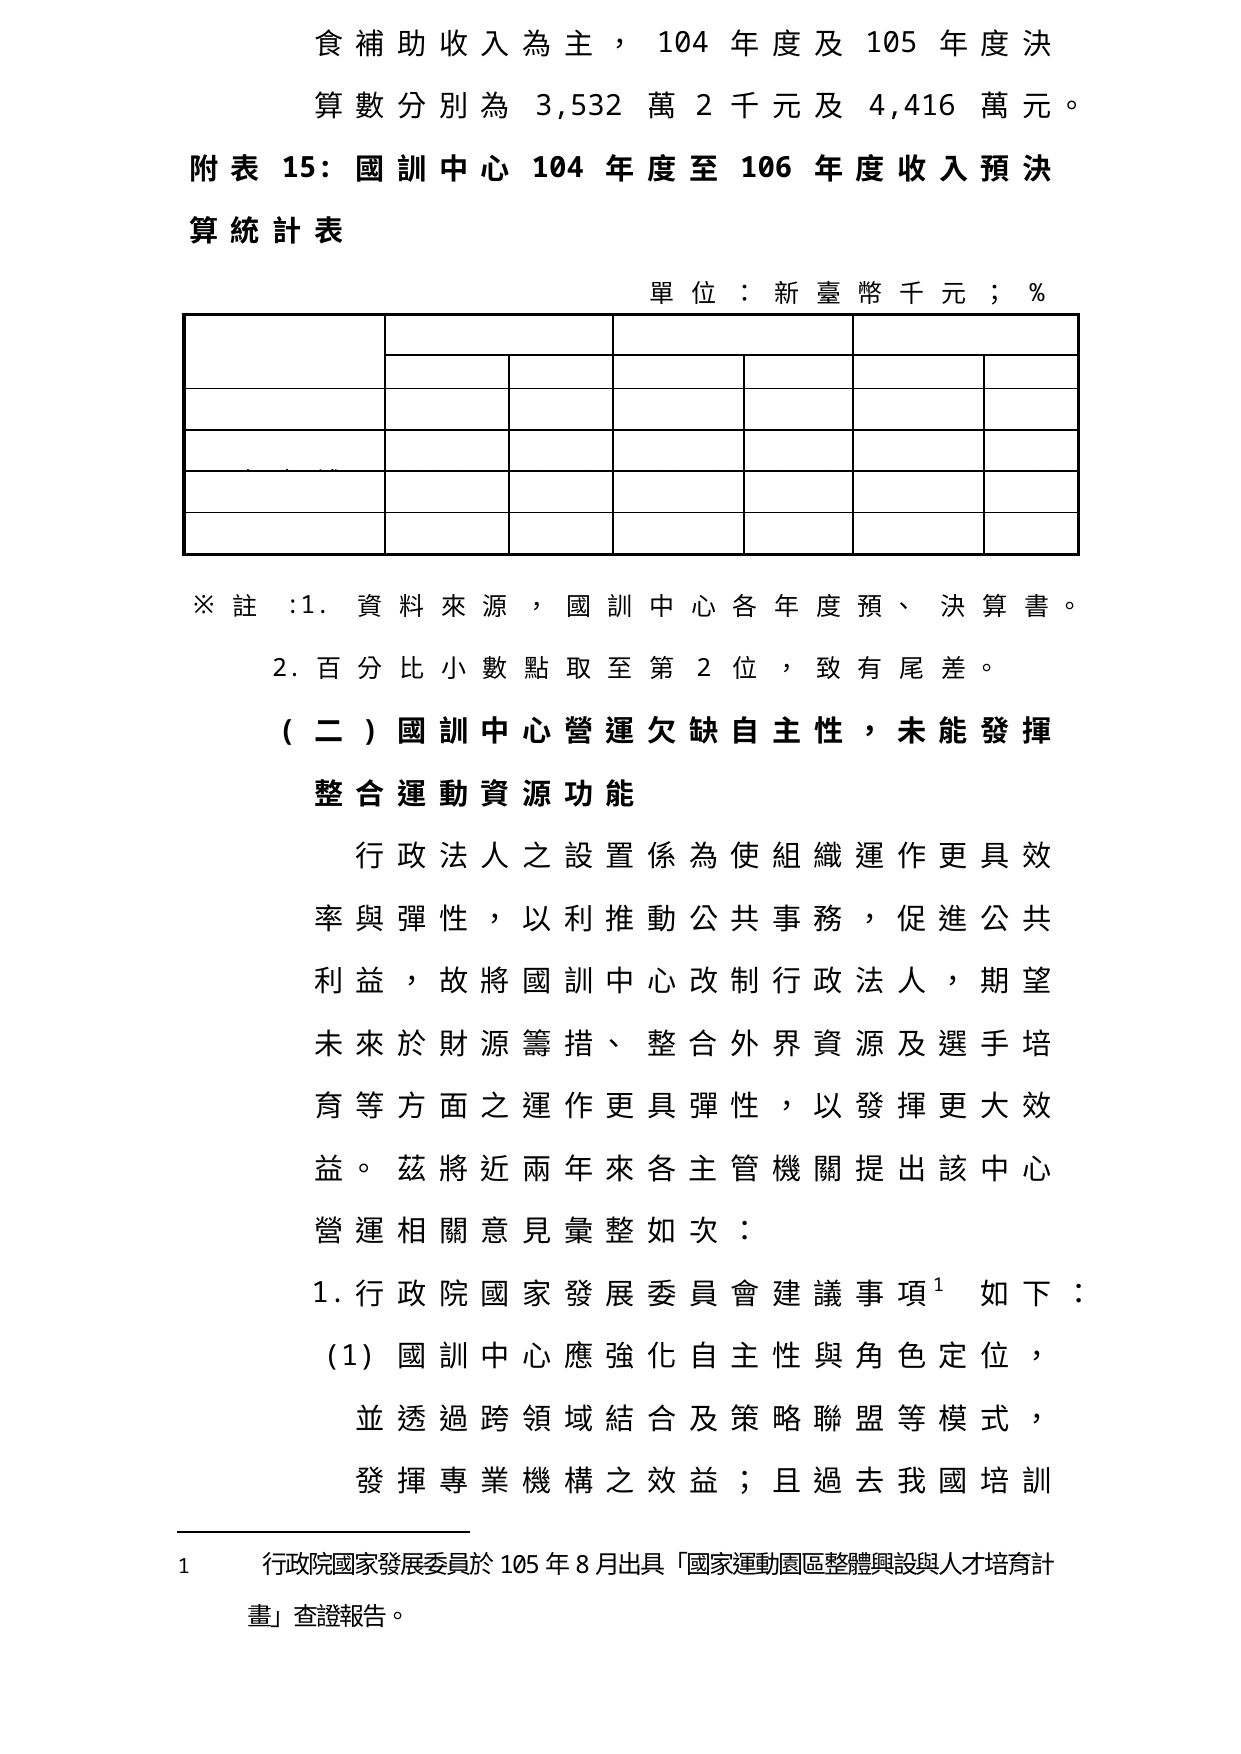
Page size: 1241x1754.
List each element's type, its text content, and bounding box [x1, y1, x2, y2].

table_cell 金額 [854, 356, 983, 387]
table_cell 受贈收入 [186, 472, 384, 512]
table_header 科目 [186, 316, 384, 387]
table_cell 其他收入 [186, 513, 384, 553]
text 1.行政院國家發展委員會建議事項如下： [271, 1250, 1058, 1312]
table_cell 100.00 [510, 389, 612, 429]
table_cell 6.70 [745, 513, 852, 553]
table_cell % [510, 356, 612, 387]
table_cell 723,272 [854, 389, 983, 429]
table_cell 100.00 [745, 389, 852, 429]
table_cell 10,971 [614, 472, 743, 512]
table_header 104年度決算 [386, 316, 612, 354]
text 行政法人之設置係為使組織運作更具效率與彈性，以利推動公共事務，促進公共利益，故將國訓中心改制行政法人，期望未來於財源籌措、整合外界資源及選手培育等方面之運作更具彈性，以發揮更大效益。茲將近兩年來各主管機關提出該中心營運相關意見彙整如次： [271, 812, 1058, 1250]
table_cell 1.66 [745, 472, 852, 512]
table_header 105年度決算 [614, 316, 852, 354]
table_cell 937,613 [386, 389, 508, 429]
text 近3年度總收入分別為104年度決算9億3,761萬3千元、105年度決算6億5,945萬3千元及106年度預算7億2,327萬2千元，以政府補助收入為主要財源，占各年度總收入9成以上；受贈收入之105年度決算數為1,097萬1千元，雖較104年度決算之543萬4千元成長101.90%，惟占總收入比率僅1.66%(詳附表15)；其他收入以培訓隊伍及替代役男伙食補助收入為主，104年度及105年度決算數分別為3,532萬2千元及4,416萬元。 [271, 0, 1058, 125]
text 附表15:國訓中心104年度至106年度收入預決算統計表 [183, 125, 1058, 250]
table_cell 44,160 [614, 513, 743, 553]
text 行政院國家發展委員於105年8月出具「國家運動園區整體興設與人才培育計畫」查證報告。 [177, 1532, 1063, 1636]
table_cell 0.41 [985, 472, 1077, 512]
table_cell 91.64 [745, 431, 852, 470]
table_cell 604,322 [614, 431, 743, 470]
text (二)國訓中心營運欠缺自主性，未能發揮整合運動資源功能 [242, 687, 1058, 812]
text (1)國訓中心應強化自主性與角色定位，並透過跨領域結合及策略聯盟等模式，發揮專業機構之效益；且過去我國培訓 [301, 1312, 1058, 1500]
text 2.百分比小數點取至第2位，致有尾差。 [188, 625, 1058, 687]
table_cell 5,434 [386, 472, 508, 512]
table_cell 98.89 [985, 431, 1077, 470]
table_cell 659,453 [614, 389, 743, 429]
table_cell 715,272 [854, 431, 983, 470]
table_cell 95.65 [510, 431, 612, 470]
table_cell 政府補助收入 [186, 431, 384, 470]
table_cell 896,857 [386, 431, 508, 470]
table_cell 3,000 [854, 472, 983, 512]
table_cell 金額 [386, 356, 508, 387]
table_cell % [985, 356, 1077, 387]
text ※註:1.資料來源，國訓中心各年度預、決算書。 [183, 562, 1058, 625]
table_cell 0.58 [510, 472, 612, 512]
table_cell 5,000 [854, 513, 983, 553]
table_cell 35,322 [386, 513, 508, 553]
text 單位：新臺幣千元；% [183, 250, 1058, 312]
table_cell 100.00 [985, 389, 1077, 429]
table_cell % [745, 356, 852, 387]
table_cell 0.69 [985, 513, 1077, 553]
table_cell 收入合計 [186, 389, 384, 429]
table_header 106年度預算 [854, 316, 1077, 354]
table_cell 金額 [614, 356, 743, 387]
table_cell 3.77 [510, 513, 612, 553]
